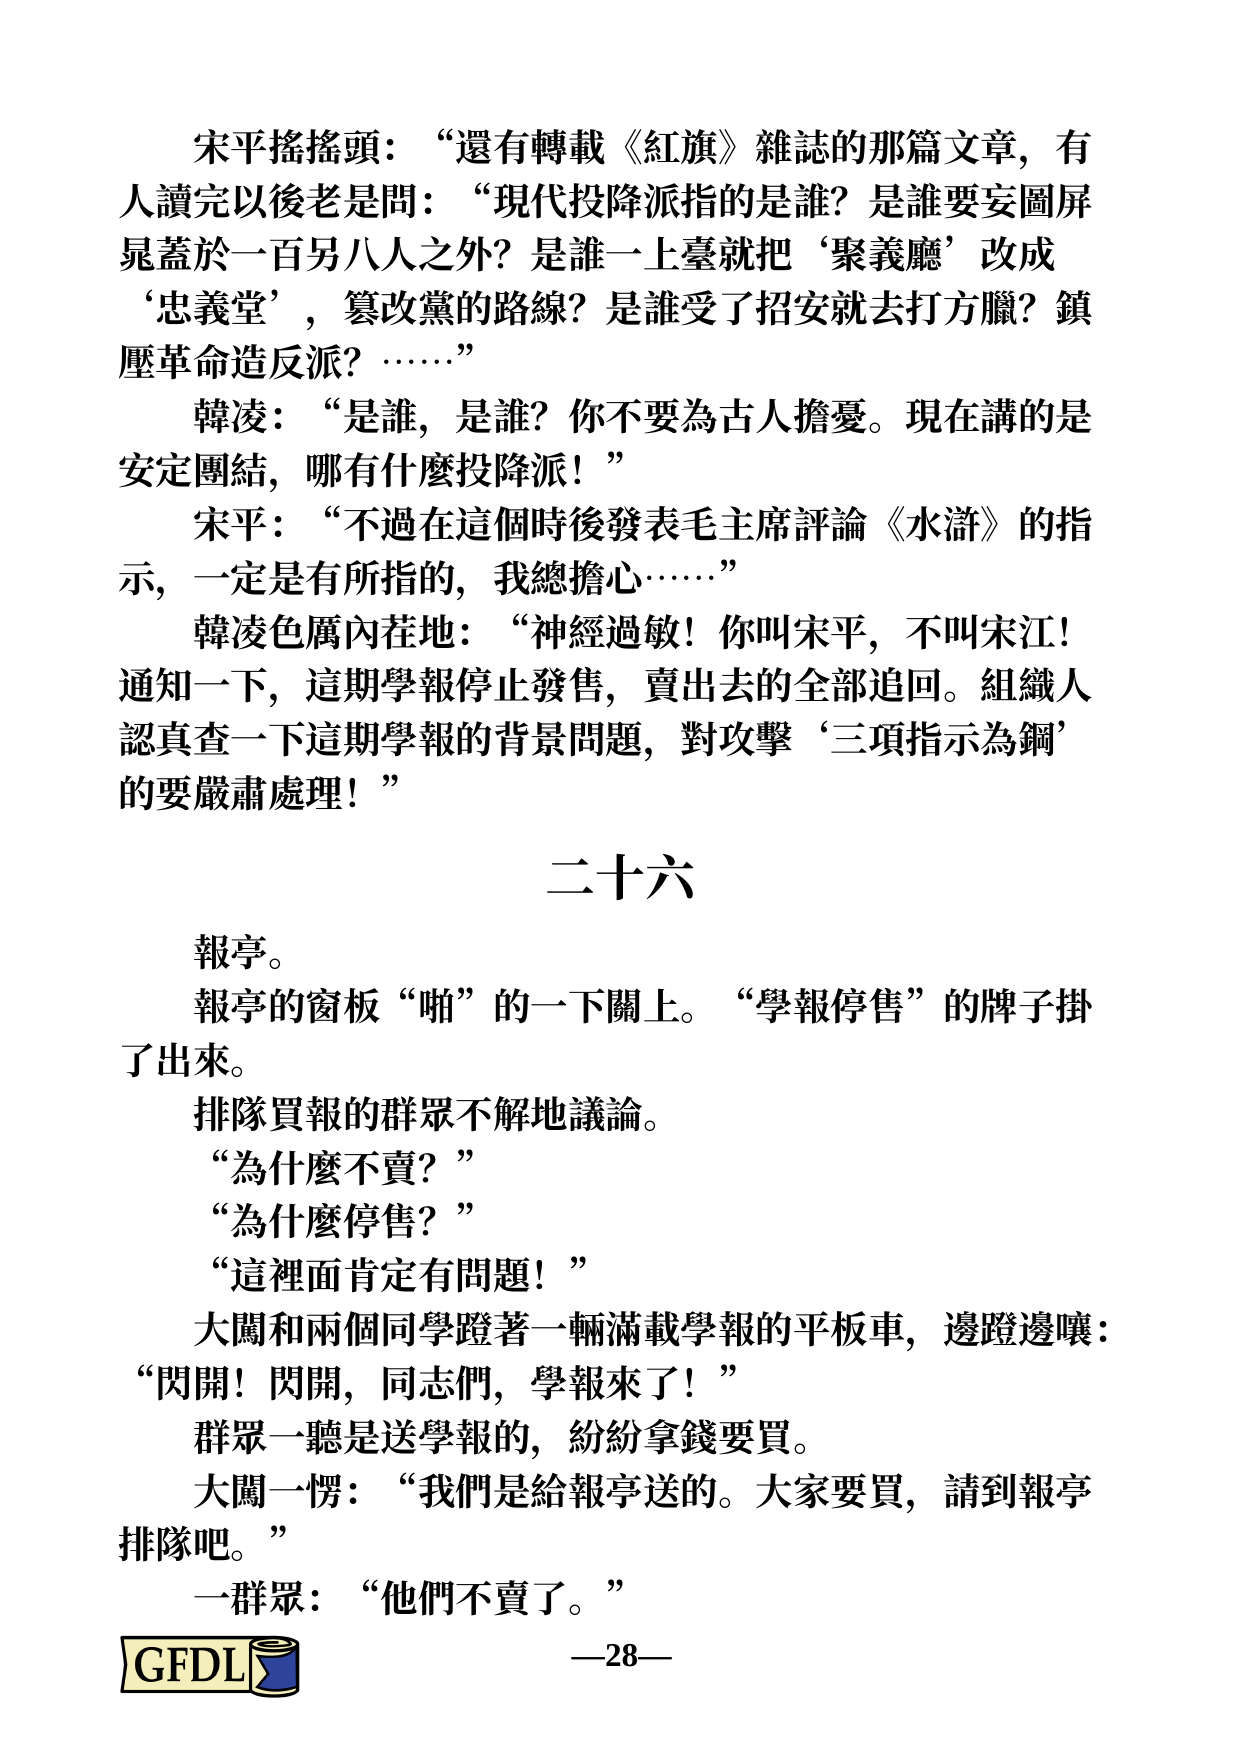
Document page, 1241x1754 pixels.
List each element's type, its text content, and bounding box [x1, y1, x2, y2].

text 群眾一聽是送學報的，紛紛拿錢要買。 [118, 1408, 1122, 1462]
text 排隊買報的群眾不解地議論。 [118, 1085, 1122, 1139]
subtitle 二十六 [118, 839, 1122, 911]
text 韓凌色厲內茬地：“神經過敏！你叫宋平，不叫宋江！通知一下，這期學報停止發售，賣出去的全部追回。組織人認真查一下這期學報的背景問題，對攻擊‘三項指示為鋼’的要嚴肅處理！” [118, 603, 1122, 818]
text 一群眾：“他們不賣了。” [118, 1570, 1122, 1623]
picture [119, 1635, 300, 1698]
text 報亭的窗板“啪”的一下關上。“學報停售”的牌子掛了出來。 [118, 977, 1122, 1085]
text 報亭。 [118, 923, 1122, 977]
text “這裡面肯定有問題！” [118, 1247, 1122, 1300]
text 大闖和兩個同學蹬著一輛滿載學報的平板車，邊蹬邊嚷：“閃開！閃開，同志們，學報來了！” [118, 1300, 1122, 1408]
text “為什麼不賣？” [118, 1139, 1122, 1193]
text “為什麼停售？” [118, 1193, 1122, 1247]
text 宋平搖搖頭：“還有轉載《紅旗》雜誌的那篇文章，有人讀完以後老是問：“現代投降派指的是誰？是誰要妄圖屏晁蓋於一百另八人之外？是誰一上臺就把‘聚義廳’改成‘忠義堂’，篡改黨的路線？是誰受了招安就去打方臘？鎮壓革命造反派？……” [118, 118, 1122, 387]
text 大闖一愣：“我們是給報亭送的。大家要買，請到報亭排隊吧。” [118, 1462, 1122, 1570]
text 宋平：“不過在這個時後發表毛主席評論《水滸》的指示，一定是有所指的，我總擔心……” [118, 495, 1122, 603]
text 韓凌：“是誰，是誰？你不要為古人擔憂。現在講的是安定團結，哪有什麼投降派！” [118, 387, 1122, 495]
